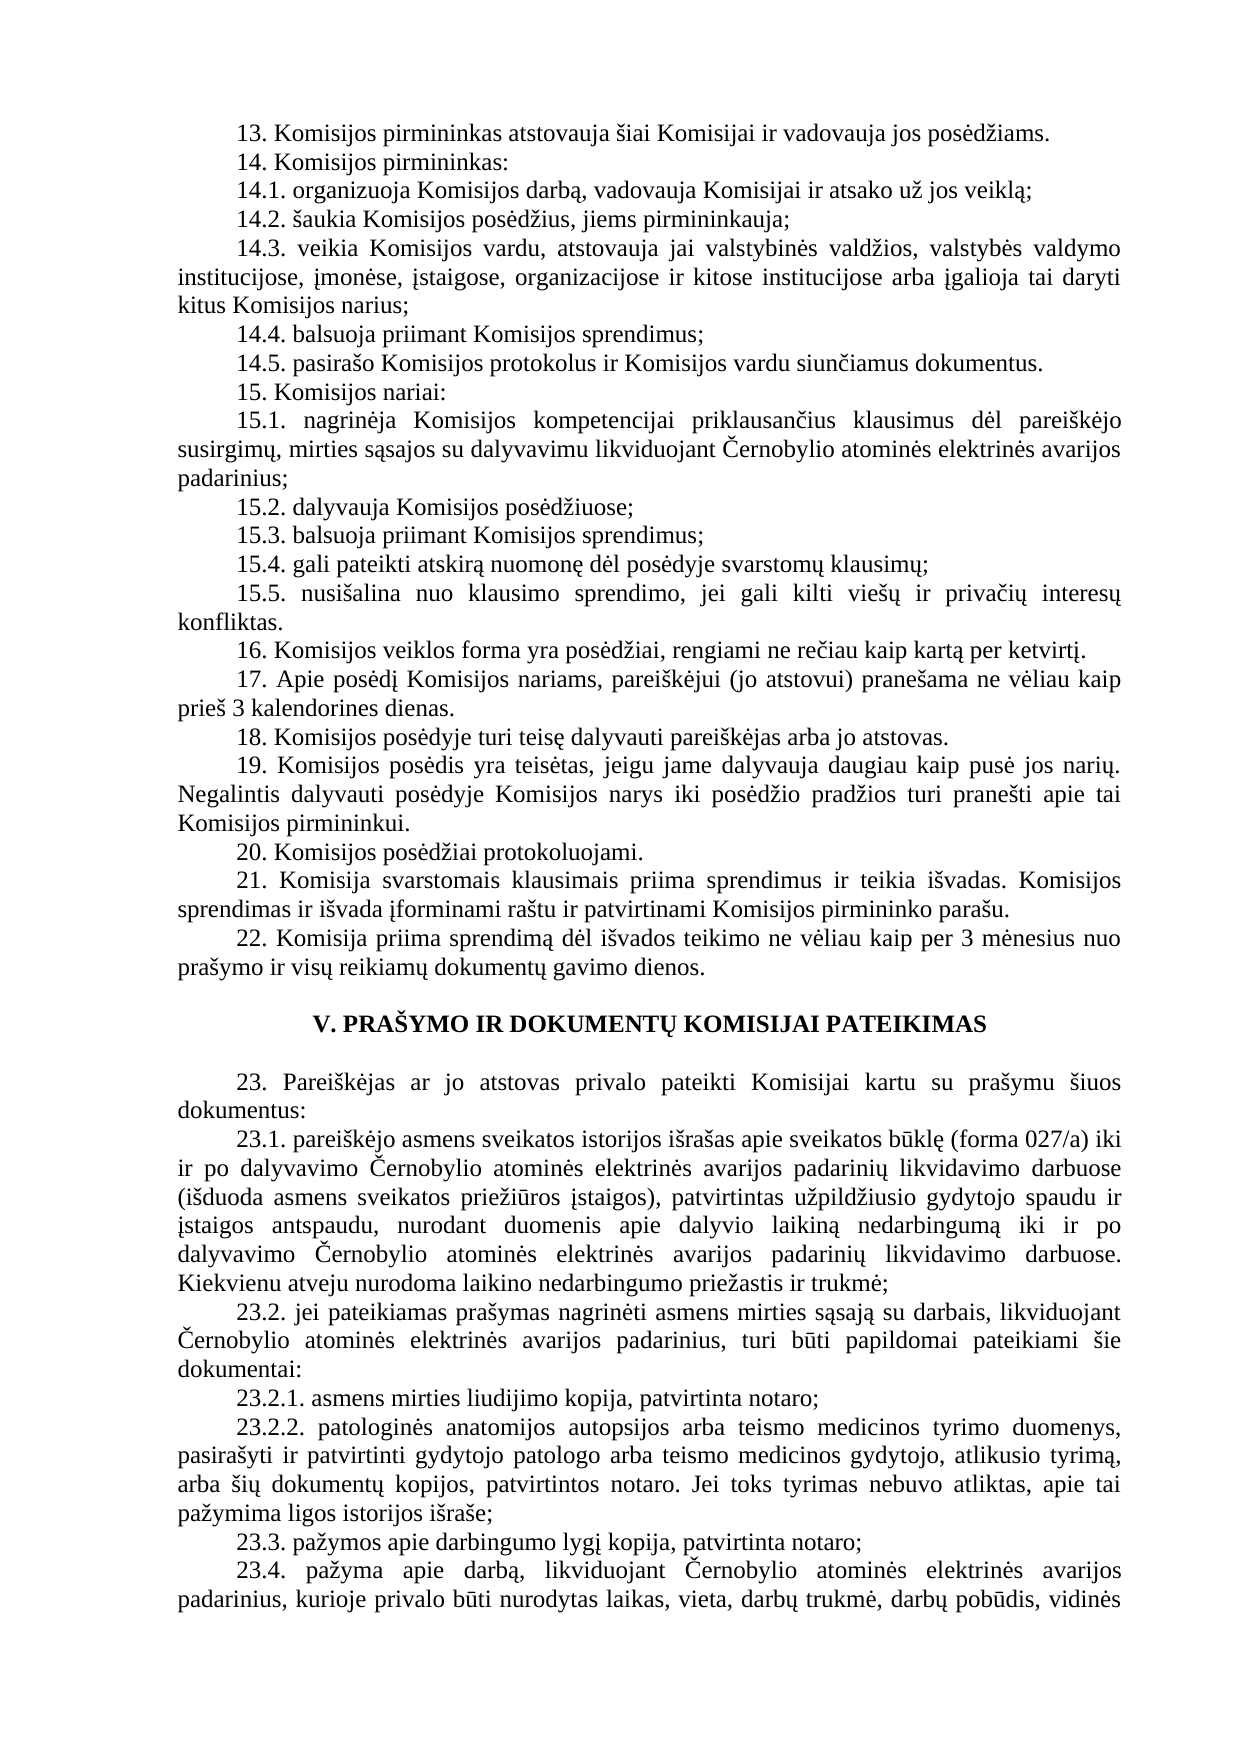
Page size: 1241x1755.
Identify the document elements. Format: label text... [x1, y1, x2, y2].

text 23. Pareiškėjas ar jo atstovas privalo pateikti Komisijai kartu su prašymu šiuos dokumentus: [177, 1067, 1122, 1124]
text 13. Komisijos pirmininkas atstovauja šiai Komisijai ir vadovauja jos posėdžiams. [177, 118, 1122, 147]
text 23.2.2. patologinės anatomijos autopsijos arba teismo medicinos tyrimo duomenys, pasirašyti ir patvirtinti gydytojo patologo arba teismo medicinos gydytojo, atlikusio tyrimą, arba šių dokumentų kopijos, patvirtintos notaro. Jei toks tyrimas nebuvo atliktas, apie tai pažymima ligos istorijos išraše; [177, 1412, 1122, 1527]
text 14.5. pasirašo Komisijos protokolus ir Komisijos vardu siunčiamus dokumentus. [177, 348, 1122, 377]
text 15. Komisijos nariai: [177, 377, 1122, 406]
text 15.2. dalyvauja Komisijos posėdžiuose; [177, 492, 1122, 521]
text 20. Komisijos posėdžiai protokoluojami. [177, 837, 1122, 866]
text 15.1. nagrinėja Komisijos kompetencijai priklausančius klausimus dėl pareiškėjo susirgimų, mirties sąsajos su dalyvavimu likviduojant Černobylio atominės elektrinės avarijos padarinius; [177, 406, 1122, 492]
text 17. Apie posėdį Komisijos nariams, pareiškėjui (jo atstovui) pranešama ne vėliau kaip prieš 3 kalendorines dienas. [177, 664, 1122, 722]
text 14.1. organizuoja Komisijos darbą, vadovauja Komisijai ir atsako už jos veiklą; [177, 176, 1122, 204]
text 23.2. jei pateikiamas prašymas nagrinėti asmens mirties sąsają su darbais, likviduojant Černobylio atominės elektrinės avarijos padarinius, turi būti papildomai pateikiami šie dokumentai: [177, 1297, 1122, 1383]
text 23.3. pažymos apie darbingumo lygį kopija, patvirtinta notaro; [177, 1527, 1122, 1556]
text 22. Komisija priima sprendimą dėl išvados teikimo ne vėliau kaip per 3 mėnesius nuo prašymo ir visų reikiamų dokumentų gavimo dienos. [177, 923, 1122, 981]
text 15.4. gali pateikti atskirą nuomonę dėl posėdyje svarstomų klausimų; [177, 549, 1122, 578]
text 14.3. veikia Komisijos vardu, atstovauja jai valstybinės valdžios, valstybės valdymo institucijose, įmonėse, įstaigose, organizacijose ir kitose institucijose arba įgalioja tai daryti kitus Komisijos narius; [177, 233, 1122, 319]
text 23.2.1. asmens mirties liudijimo kopija, patvirtinta notaro; [177, 1383, 1122, 1412]
text 19. Komisijos posėdis yra teisėtas, jeigu jame dalyvauja daugiau kaip pusė jos narių. Negalintis dalyvauti posėdyje Komisijos narys iki posėdžio pradžios turi pranešti apie tai Komisijos pirmininkui. [177, 751, 1122, 837]
text V. PRAŠYMO IR DOKUMENTŲ KOMISIJAI PATEIKIMAS [177, 1009, 1122, 1038]
text 14.4. balsuoja priimant Komisijos sprendimus; [177, 319, 1122, 348]
text 15.5. nusišalina nuo klausimo sprendimo, jei gali kilti viešų ir privačių interesų konfliktas. [177, 578, 1122, 636]
text 23.1. pareiškėjo asmens sveikatos istorijos išrašas apie sveikatos būklę (forma 027/a) iki ir po dalyvavimo Černobylio atominės elektrinės avarijos padarinių likvidavimo darbuose (išduoda asmens sveikatos priežiūros įstaigos), patvirtintas užpildžiusio gydytojo spaudu ir įstaigos antspaudu, nurodant duomenis apie dalyvio laikiną nedarbingumą iki ir po dalyvavimo Černobylio atominės elektrinės avarijos padarinių likvidavimo darbuose. Kiekvienu atveju nurodoma laikino nedarbingumo priežastis ir trukmė; [177, 1124, 1122, 1297]
text 14. Komisijos pirmininkas: [177, 147, 1122, 176]
text 14.2. šaukia Komisijos posėdžius, jiems pirmininkauja; [177, 204, 1122, 233]
text 23.4. pažyma apie darbą, likviduojant Černobylio atominės elektrinės avarijos padarinius, kurioje privalo būti nurodytas laikas, vieta, darbų trukmė, darbų pobūdis, vidinės [177, 1556, 1122, 1613]
text 18. Komisijos posėdyje turi teisę dalyvauti pareiškėjas arba jo atstovas. [177, 722, 1122, 751]
text 21. Komisija svarstomais klausimais priima sprendimus ir teikia išvadas. Komisijos sprendimas ir išvada įforminami raštu ir patvirtinami Komisijos pirmininko parašu. [177, 866, 1122, 923]
text 15.3. balsuoja priimant Komisijos sprendimus; [177, 521, 1122, 549]
text 16. Komisijos veiklos forma yra posėdžiai, rengiami ne rečiau kaip kartą per ketvirtį. [177, 636, 1122, 664]
